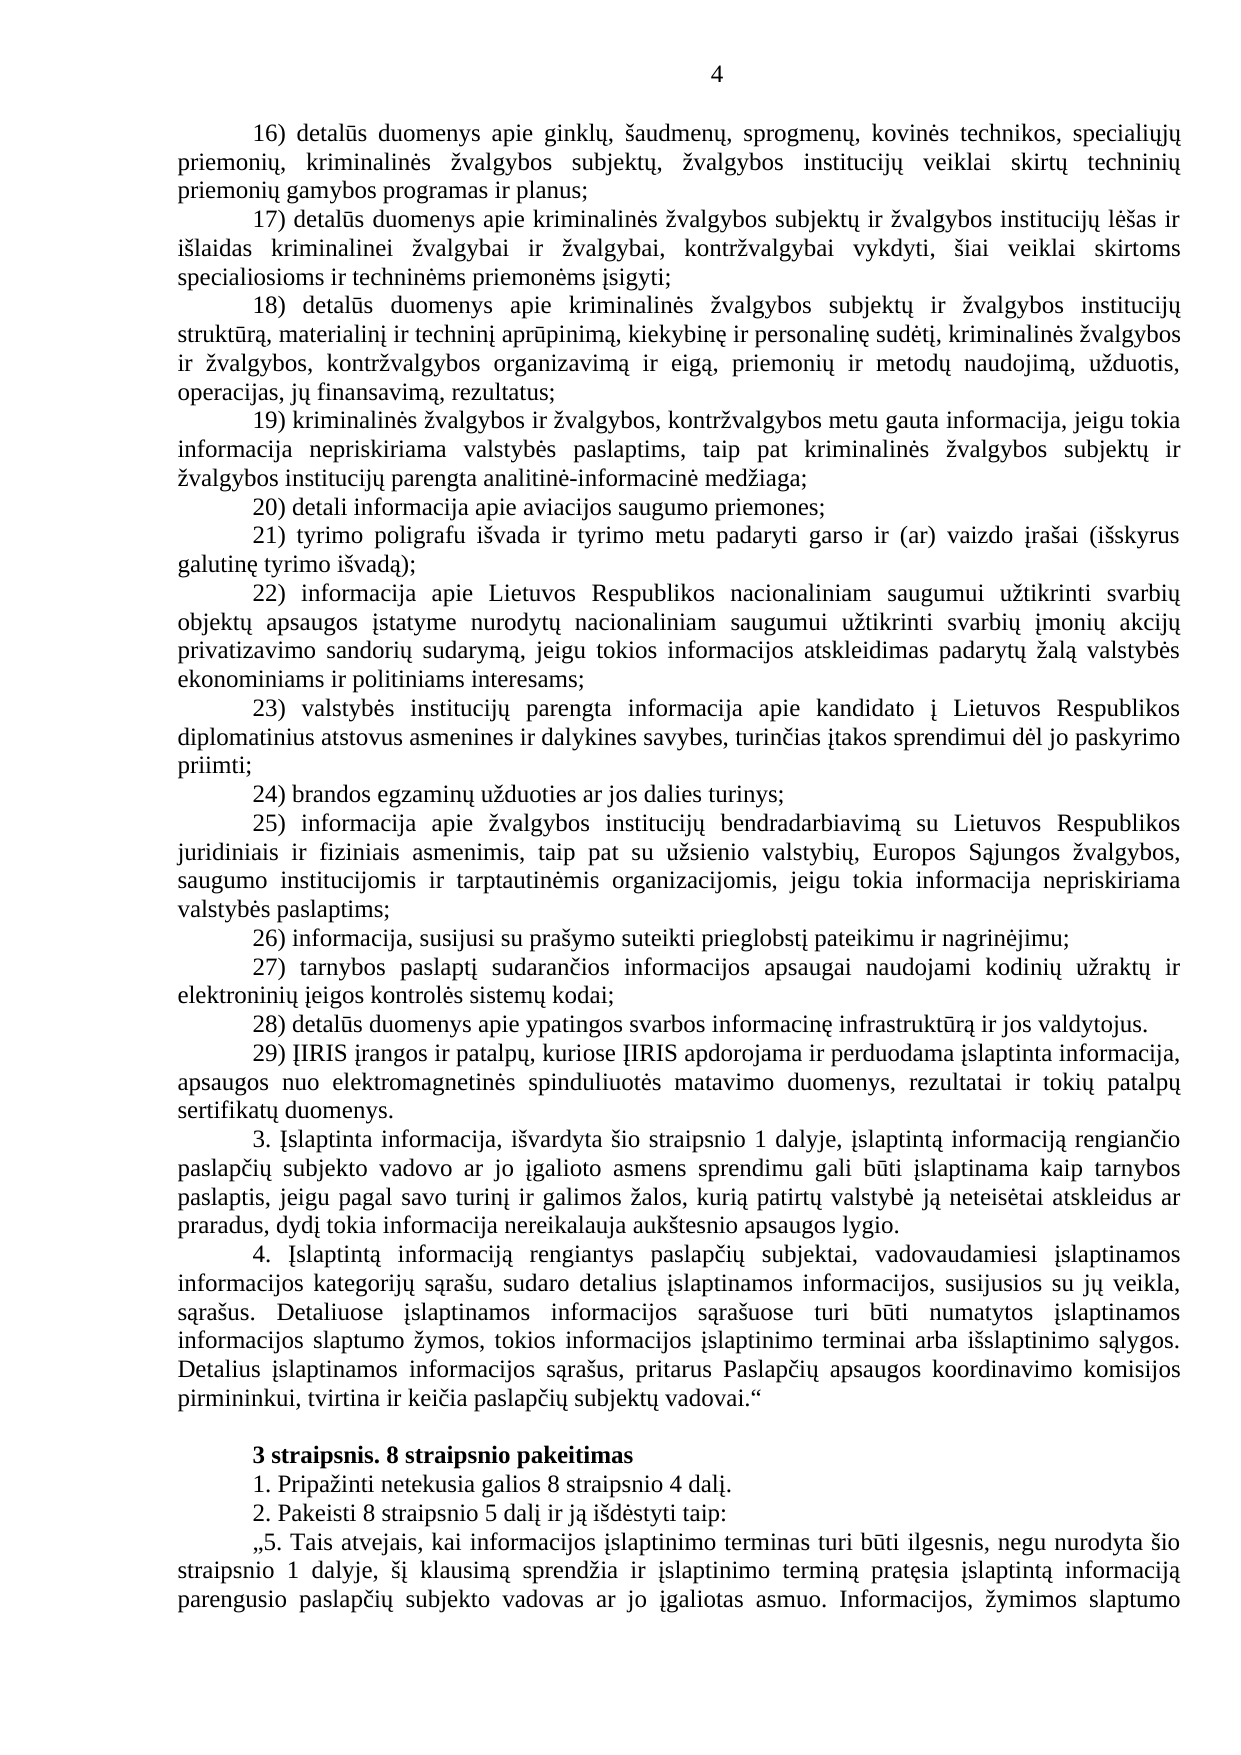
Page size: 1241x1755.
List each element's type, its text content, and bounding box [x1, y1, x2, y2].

text 18) detalūs duomenys apie kriminalinės žvalgybos subjektų ir žvalgybos institucijų struktūrą, materialinį ir techninį aprūpinimą, kiekybinę ir personalinę sudėtį, kriminalinės žvalgybos ir žvalgybos, kontržvalgybos organizavimą ir eigą, priemonių ir metodų naudojimą, užduotis, operacijas, jų finansavimą, rezultatus; [177, 291, 1181, 406]
text „5. Tais atvejais, kai informacijos įslaptinimo terminas turi būti ilgesnis, negu nurodyta šio straipsnio 1 dalyje, šį klausimą sprendžia ir įslaptinimo terminą pratęsia įslaptintą informaciją parengusio paslapčių subjekto vadovas ar jo įgaliotas asmuo. Informacijos, žymimos slaptumo [177, 1527, 1181, 1613]
text 28) detalūs duomenys apie ypatingos svarbos informacinę infrastruktūrą ir jos valdytojus. [177, 1009, 1181, 1038]
text 24) brandos egzaminų užduoties ar jos dalies turinys; [177, 779, 1181, 808]
text 23) valstybės institucijų parengta informacija apie kandidato į Lietuvos Respublikos diplomatinius atstovus asmenines ir dalykines savybes, turinčias įtakos sprendimui dėl jo paskyrimo priimti; [177, 693, 1181, 779]
text 17) detalūs duomenys apie kriminalinės žvalgybos subjektų ir žvalgybos institucijų lėšas ir išlaidas kriminalinei žvalgybai ir žvalgybai, kontržvalgybai vykdyti, šiai veiklai skirtoms specialiosioms ir techninėms priemonėms įsigyti; [177, 204, 1181, 291]
text 19) kriminalinės žvalgybos ir žvalgybos, kontržvalgybos metu gauta informacija, jeigu tokia informacija nepriskiriama valstybės paslaptims, taip pat kriminalinės žvalgybos subjektų ir žvalgybos institucijų parengta analitinė-informacinė medžiaga; [177, 406, 1181, 492]
text 4. Įslaptintą informaciją rengiantys paslapčių subjektai, vadovaudamiesi įslaptinamos informacijos kategorijų sąrašu, sudaro detalius įslaptinamos informacijos, susijusios su jų veikla, sąrašus. Detaliuose įslaptinamos informacijos sąrašuose turi būti numatytos įslaptinamos informacijos slaptumo žymos, tokios informacijos įslaptinimo terminai arba išslaptinimo sąlygos. Detalius įslaptinamos informacijos sąrašus, pritarus Paslapčių apsaugos koordinavimo komisijos pirmininkui, tvirtina ir keičia paslapčių subjektų vadovai.“ [177, 1239, 1181, 1412]
text 2. Pakeisti 8 straipsnio 5 dalį ir ją išdėstyti taip: [177, 1498, 1181, 1527]
text 16) detalūs duomenys apie ginklų, šaudmenų, sprogmenų, kovinės technikos, specialiųjų priemonių, kriminalinės žvalgybos subjektų, žvalgybos institucijų veiklai skirtų techninių priemonių gamybos programas ir planus; [177, 118, 1181, 204]
text 22) informacija apie Lietuvos Respublikos nacionaliniam saugumui užtikrinti svarbių objektų apsaugos įstatyme nurodytų nacionaliniam saugumui užtikrinti svarbių įmonių akcijų privatizavimo sandorių sudarymą, jeigu tokios informacijos atskleidimas padarytų žalą valstybės ekonominiams ir politiniams interesams; [177, 578, 1181, 693]
text 3 straipsnis. 8 straipsnio pakeitimas [177, 1441, 1181, 1469]
text 27) tarnybos paslaptį sudarančios informacijos apsaugai naudojami kodinių užraktų ir elektroninių įeigos kontrolės sistemų kodai; [177, 952, 1181, 1009]
text 25) informacija apie žvalgybos institucijų bendradarbiavimą su Lietuvos Respublikos juridiniais ir fiziniais asmenimis, taip pat su užsienio valstybių, Europos Sąjungos žvalgybos, saugumo institucijomis ir tarptautinėmis organizacijomis, jeigu tokia informacija nepriskiriama valstybės paslaptims; [177, 808, 1181, 923]
text 20) detali informacija apie aviacijos saugumo priemones; [177, 492, 1181, 521]
text 26) informacija, susijusi su prašymo suteikti prieglobstį pateikimu ir nagrinėjimu; [177, 923, 1181, 952]
text 1. Pripažinti netekusia galios 8 straipsnio 4 dalį. [177, 1469, 1181, 1498]
text 21) tyrimo poligrafu išvada ir tyrimo metu padaryti garso ir (ar) vaizdo įrašai (išskyrus galutinę tyrimo išvadą); [177, 521, 1181, 578]
text 3. Įslaptinta informacija, išvardyta šio straipsnio 1 dalyje, įslaptintą informaciją rengiančio paslapčių subjekto vadovo ar jo įgalioto asmens sprendimu gali būti įslaptinama kaip tarnybos paslaptis, jeigu pagal savo turinį ir galimos žalos, kurią patirtų valstybė ją neteisėtai atskleidus ar praradus, dydį tokia informacija nereikalauja aukštesnio apsaugos lygio. [177, 1124, 1181, 1239]
text 29) ĮIRIS įrangos ir patalpų, kuriose ĮIRIS apdorojama ir perduodama įslaptinta informacija, apsaugos nuo elektromagnetinės spinduliuotės matavimo duomenys, rezultatai ir tokių patalpų sertifikatų duomenys. [177, 1038, 1181, 1124]
